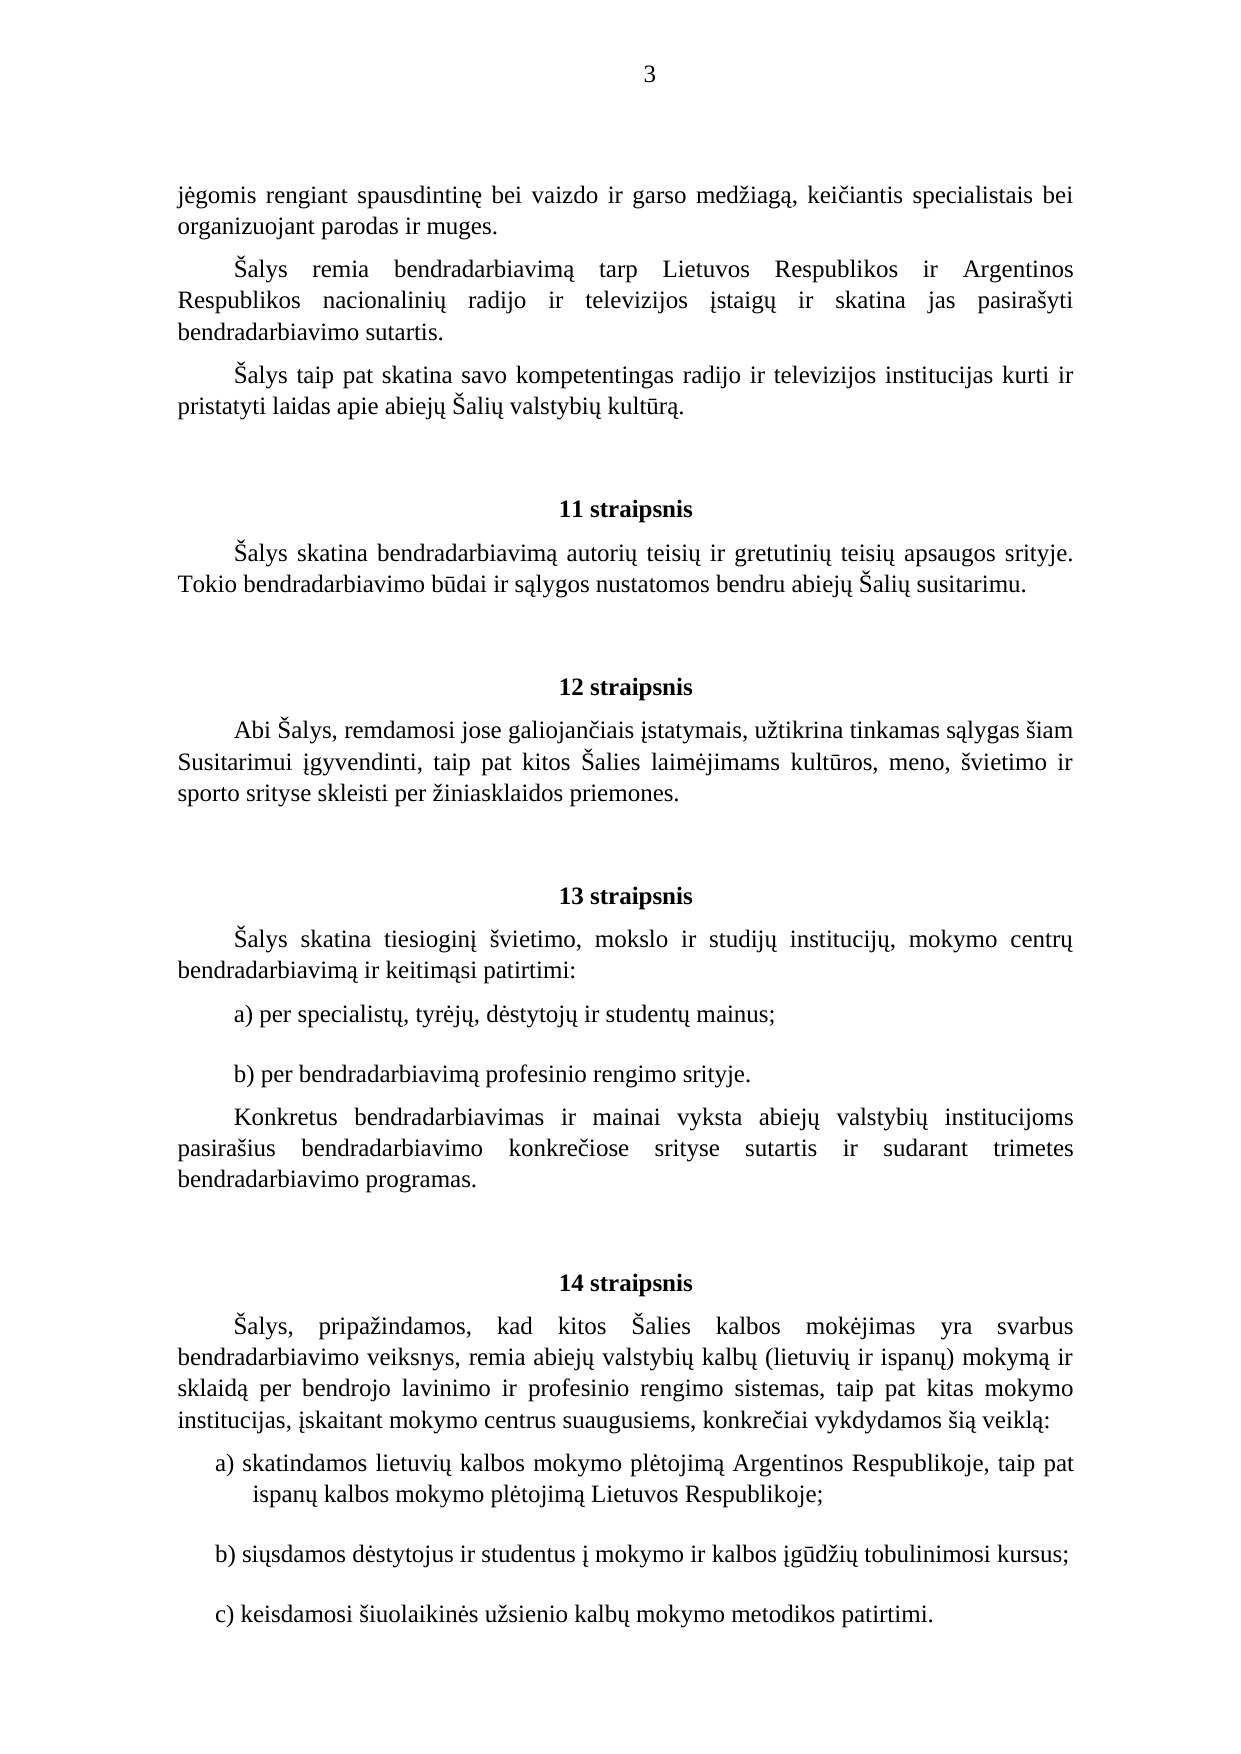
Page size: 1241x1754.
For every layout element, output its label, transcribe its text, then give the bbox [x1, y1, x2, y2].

text b) per bendradarbiavimą profesinio rengimo srityje. [233, 1056, 1074, 1087]
text c) keisdamosi šiuolaikinės užsienio kalbų mokymo metodikos patirtimi. [215, 1597, 1074, 1628]
text b) siųsdamos dėstytojus ir studentus į mokymo ir kalbos įgūdžių tobulinimosi kursus; [215, 1537, 1074, 1568]
text a) per specialistų, tyrėjų, dėstytojų ir studentų mainus; [233, 996, 1074, 1027]
text jėgomis rengiant spausdintinę bei vaizdo ir garso medžiagą, keičiantis specialistais bei organizuojant parodas ir muges. [177, 177, 1074, 240]
text Šalys taip pat skatina savo kompetentingas radijo ir televizijos institucijas kurti ir pristatyti laidas apie abiejų Šalių valstybių kultūrą. [177, 357, 1074, 420]
text 14 straipsnis [177, 1265, 1074, 1296]
text a) skatindamos lietuvių kalbos mokymo plėtojimą Argentinos Respublikoje, taip pat ispanų kalbos mokymo plėtojimą Lietuvos Respublikoje; [215, 1445, 1074, 1508]
text Abi Šalys, remdamosi jose galiojančiais įstatymais, užtikrina tinkamas sąlygas šiam Susitarimui įgyvendinti, taip pat kitos Šalies laimėjimams kultūros, meno, švietimo ir sporto srityse skleisti per žiniasklaidos priemones. [177, 713, 1074, 807]
text 11 straipsnis [177, 492, 1074, 523]
text Šalys skatina tiesioginį švietimo, mokslo ir studijų institucijų, mokymo centrų bendradarbiavimą ir keitimąsi patirtimi: [177, 922, 1074, 984]
text 12 straipsnis [177, 669, 1074, 701]
text Šalys skatina bendradarbiavimą autorių teisių ir gretutinių teisių apsaugos srityje. Tokio bendradarbiavimo būdai ir sąlygos nustatomos bendru abiejų Šalių susitarimu. [177, 535, 1074, 598]
text 13 straipsnis [177, 878, 1074, 910]
text Šalys, pripažindamos, kad kitos Šalies kalbos mokėjimas yra svarbus bendradarbiavimo veiksnys, remia abiejų valstybių kalbų (lietuvių ir ispanų) mokymą ir sklaidą per bendrojo lavinimo ir profesinio rengimo sistemas, taip pat kitas mokymo institucijas, įskaitant mokymo centrus suaugusiems, konkrečiai vykdydamos šią veiklą: [177, 1308, 1074, 1433]
text Šalys remia bendradarbiavimą tarp Lietuvos Respublikos ir Argentinos Respublikos nacionalinių radijo ir televizijos įstaigų ir skatina jas pasirašyti bendradarbiavimo sutartis. [177, 252, 1074, 345]
text Konkretus bendradarbiavimas ir mainai vyksta abiejų valstybių institucijoms pasirašius bendradarbiavimo konkrečiose srityse sutartis ir sudarant trimetes bendradarbiavimo programas. [177, 1099, 1074, 1193]
